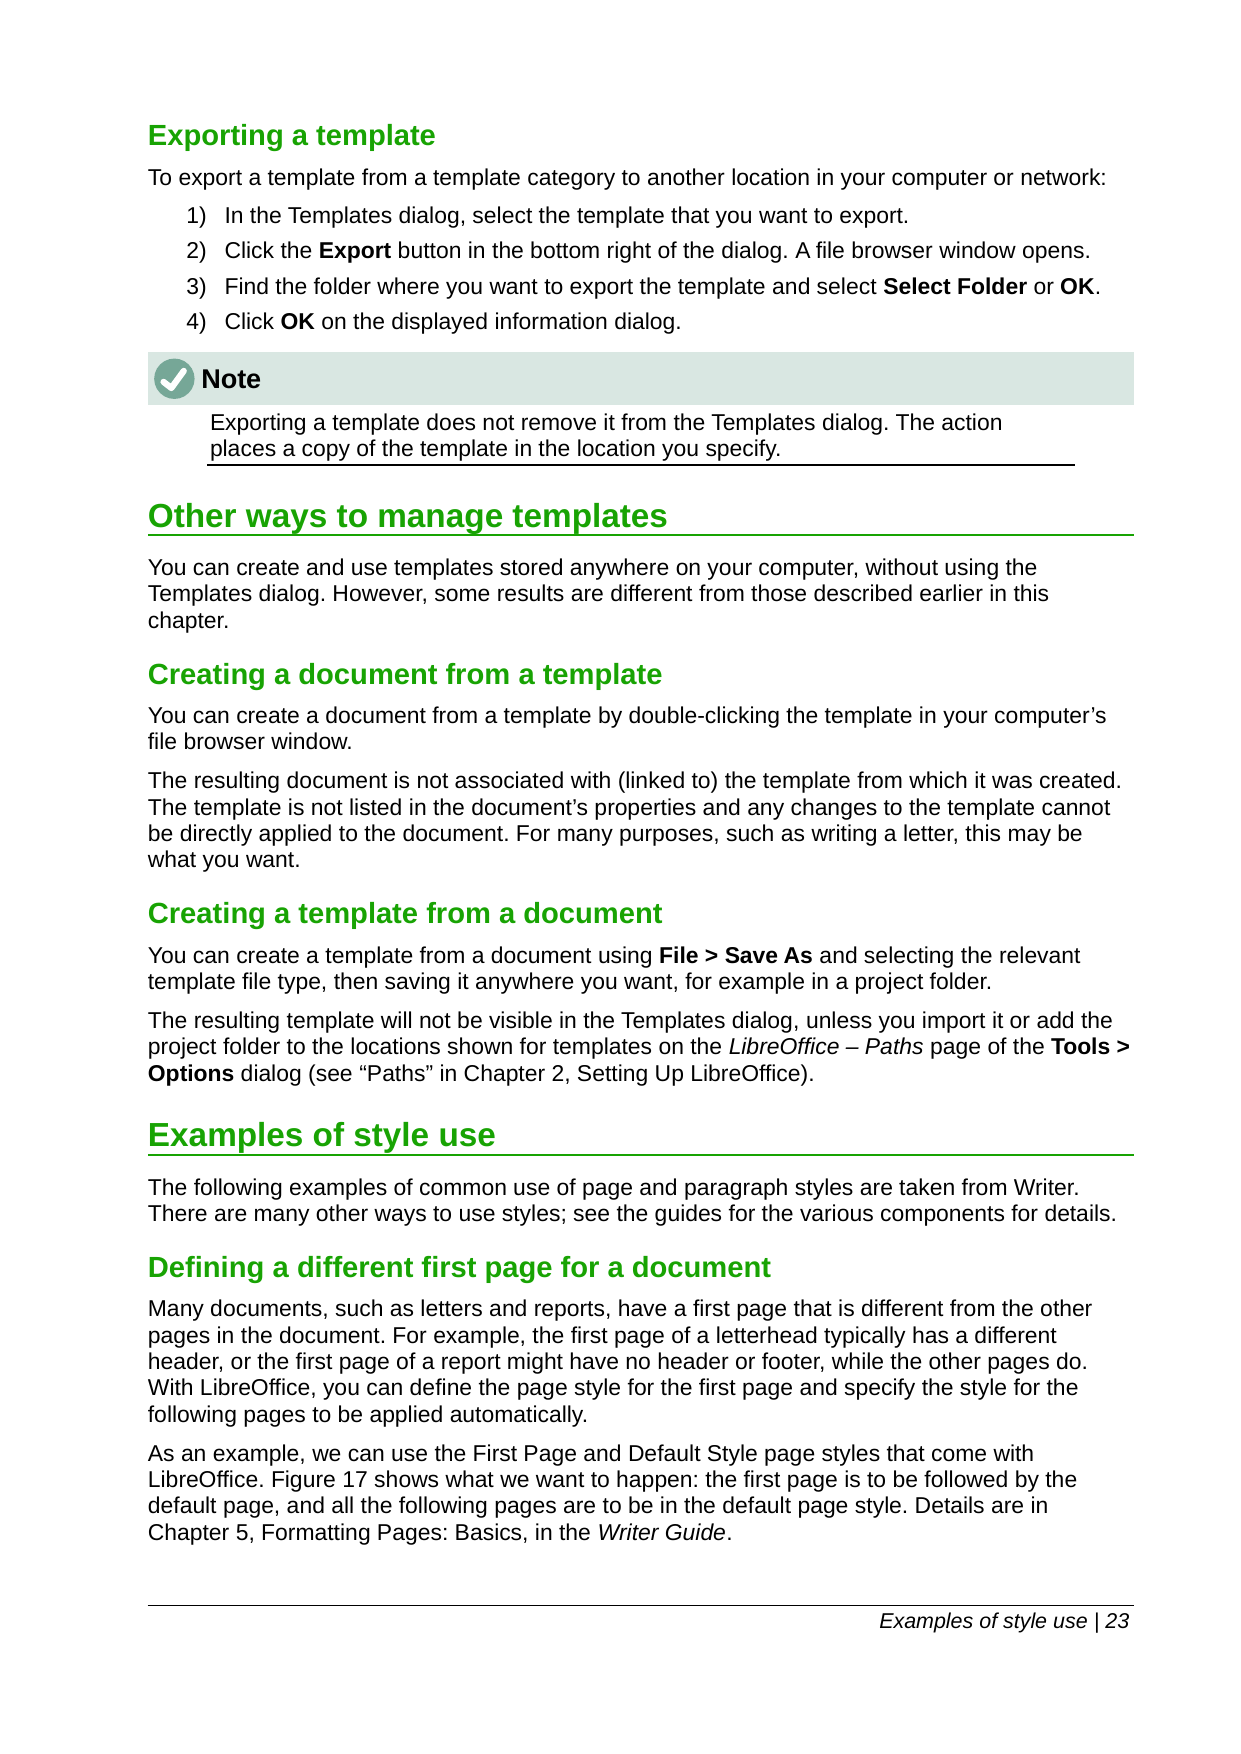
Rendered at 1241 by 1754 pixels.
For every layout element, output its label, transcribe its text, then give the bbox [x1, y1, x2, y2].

text As an example, we can use the First Page and Default Style page styles that come with LibreOffice. Figure 17 shows what we want to happen: the first page is to be followed by the default page, and all the following pages are to be in the default page style. Details are in Chapter 5, Formatting Pages: Basics, in the Writer Guide. [148, 1439, 1134, 1545]
list Click the Export button in the bottom right of the dialog. A file browser window opens. [207, 237, 1134, 264]
text You can create a template from a document using File > Save As and selecting the relevant template file type, then saving it anywhere you want, for example in a project folder. [148, 942, 1134, 994]
subtitle Creating a document from a template [148, 657, 1134, 690]
text Exporting a template does not remove it from the Templates dialog. The action places a copy of the template in the location you specify. [207, 405, 1075, 464]
list Click OK on the displayed information dialog. [207, 308, 1134, 334]
text You can create a document from a template by double-clicking the template in your computer’s file browser window. [148, 702, 1134, 755]
list In the Templates dialog, select the template that you want to export. [207, 202, 1134, 229]
subtitle Exporting a template [148, 118, 1134, 152]
subtitle Creating a template from a document [148, 896, 1134, 930]
subtitle Other ways to manage templates [148, 496, 1134, 534]
subtitle Examples of style use [148, 1115, 1134, 1154]
text To export a template from a template category to another location in your computer or network: [148, 163, 1134, 190]
text The resulting template will not be visible in the Templates dialog, unless you import it or add the project folder to the locations shown for templates on the LibreOffice – Paths page of the Tools > Options dialog (see “Paths” in Chapter 2, Setting Up LibreOffice). [148, 1007, 1134, 1086]
text You can create and use templates stored anywhere on your computer, without using the Templates dialog. However, some results are different from those described earlier in this chapter. [148, 554, 1134, 633]
subtitle Defining a different first page for a document [148, 1250, 1134, 1283]
text The resulting document is not associated with (linked to) the template from which it was created. The template is not listed in the document’s properties and any changes to the template cannot be directly applied to the document. For many purposes, such as writing a letter, this may be what you want. [148, 767, 1134, 873]
text Many documents, such as letters and reports, have a first page that is different from the other pages in the document. For example, the first page of a letterhead typically has a different header, or the first page of a report might have no header or footer, while the other pages do. With LibreOffice, you can define the page style for the first page and specify the style for the following pages to be applied automatically. [148, 1295, 1134, 1427]
text The following examples of common use of page and paragraph styles are taken from Writer. There are many other ways to use styles; see the guides for the various components for details. [148, 1173, 1134, 1226]
subtitle Note [148, 352, 1134, 405]
list Find the folder where you want to export the template and select Select Folder or OK. [207, 273, 1134, 299]
